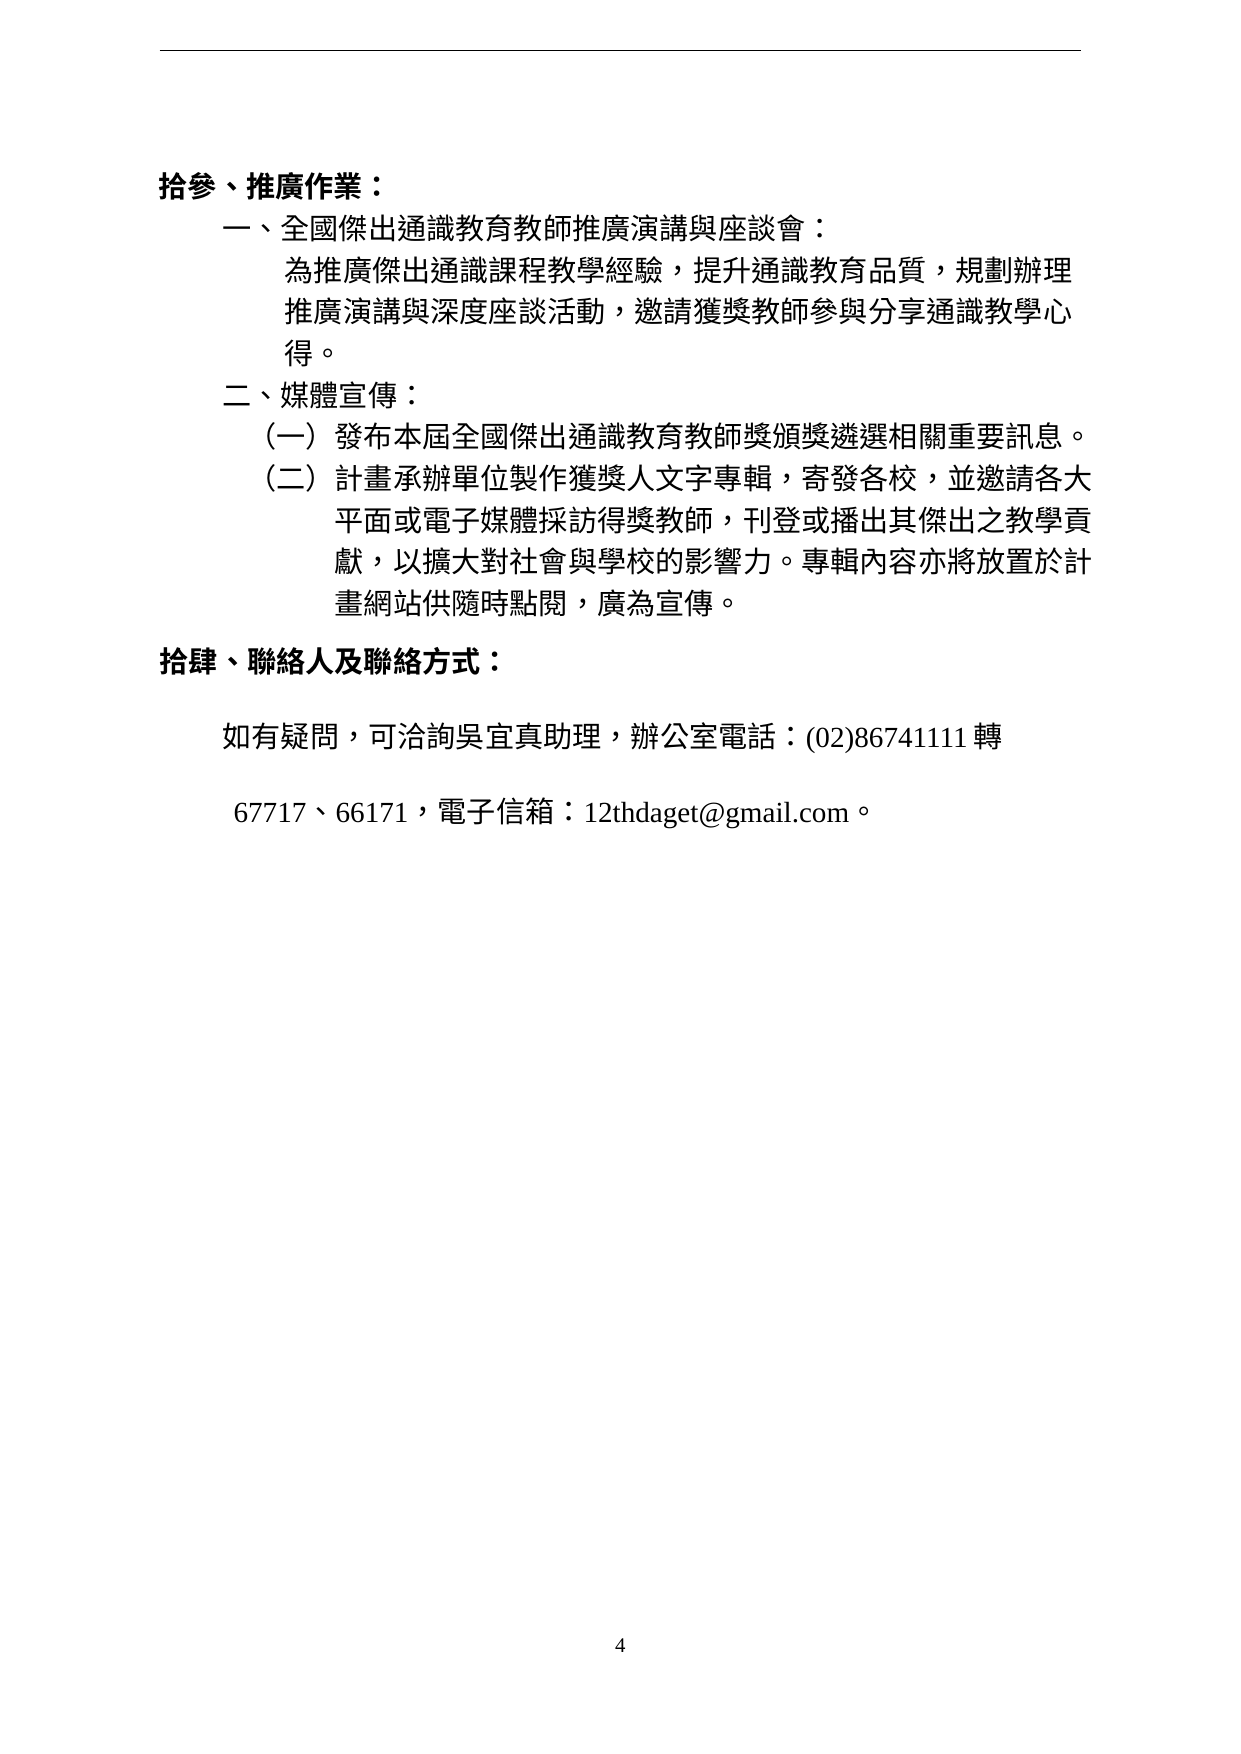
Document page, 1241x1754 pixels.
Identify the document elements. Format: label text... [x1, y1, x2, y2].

subtitle 二、媒體宣傳： [222, 373, 1093, 414]
text 拾肆、聯絡人及聯絡方式： [159, 623, 1081, 698]
subtitle 為推廣傑出通識課程教學經驗，提升通識教育品質，規劃辦理推廣演講與深度座談活動，邀請獲獎教師參與分享通識教學心得。 [284, 248, 1081, 373]
subtitle （一）發布本屆全國傑出通識教育教師獎頒獎遴選相關重要訊息。 [247, 414, 1093, 456]
text 如有疑問，可洽詢吳宜真助理，辦公室電話：(02)86741111轉 67717、66171，電子信箱：12thdaget@gmail.com。 [222, 698, 1093, 848]
subtitle （二）計畫承辦單位製作獲獎人文字專輯，寄發各校，並邀請各大平面或電子媒體採訪得獎教師，刊登或播出其傑出之教學貢獻，以擴大對社會與學校的影響力。專輯內容亦將放置於計畫網站供隨時點閱，廣為宣傳。 [247, 456, 1093, 623]
subtitle 拾參、推廣作業： [158, 164, 1156, 206]
subtitle 一、全國傑出通識教育教師推廣演講與座談會： [222, 206, 1093, 248]
